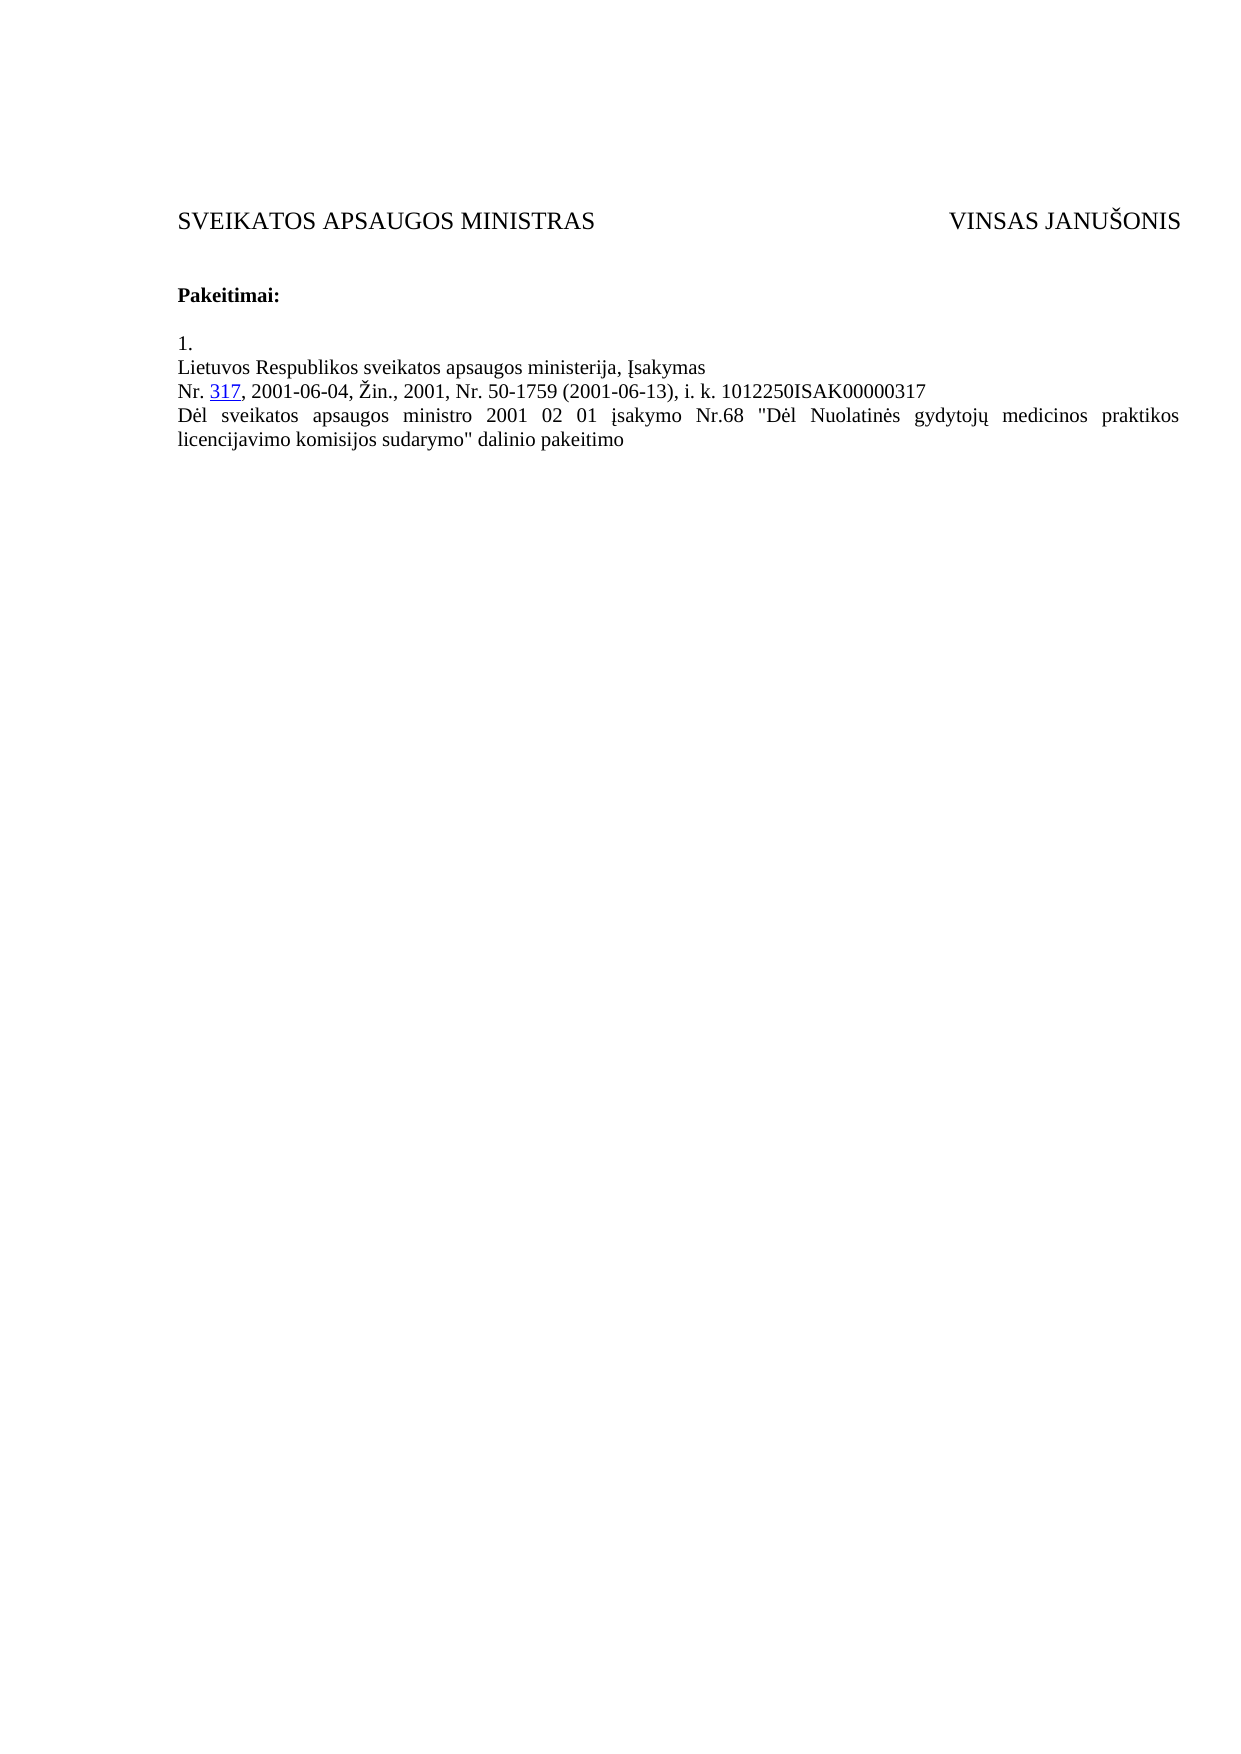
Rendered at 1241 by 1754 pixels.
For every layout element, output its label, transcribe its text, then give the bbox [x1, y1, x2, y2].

text Lietuvos Respublikos sveikatos apsaugos ministerija, Įsakymas [177, 355, 1181, 379]
text Dėl sveikatos apsaugos ministro 2001 02 01 įsakymo Nr.68 "Dėl Nuolatinės gydytojų medicinos praktikos licencijavimo komisijos sudarymo" dalinio pakeitimo [177, 403, 1181, 451]
text 1. [177, 331, 1181, 355]
text SVEIKATOS APSAUGOS MINISTRAS VINSAS JANUŠONIS [177, 206, 1181, 235]
text Pakeitimai: [177, 283, 1181, 307]
text Nr. 317, 2001-06-04, Žin., 2001, Nr. 50-1759 (2001-06-13), i. k. 1012250ISAK00000317 [177, 379, 1181, 403]
